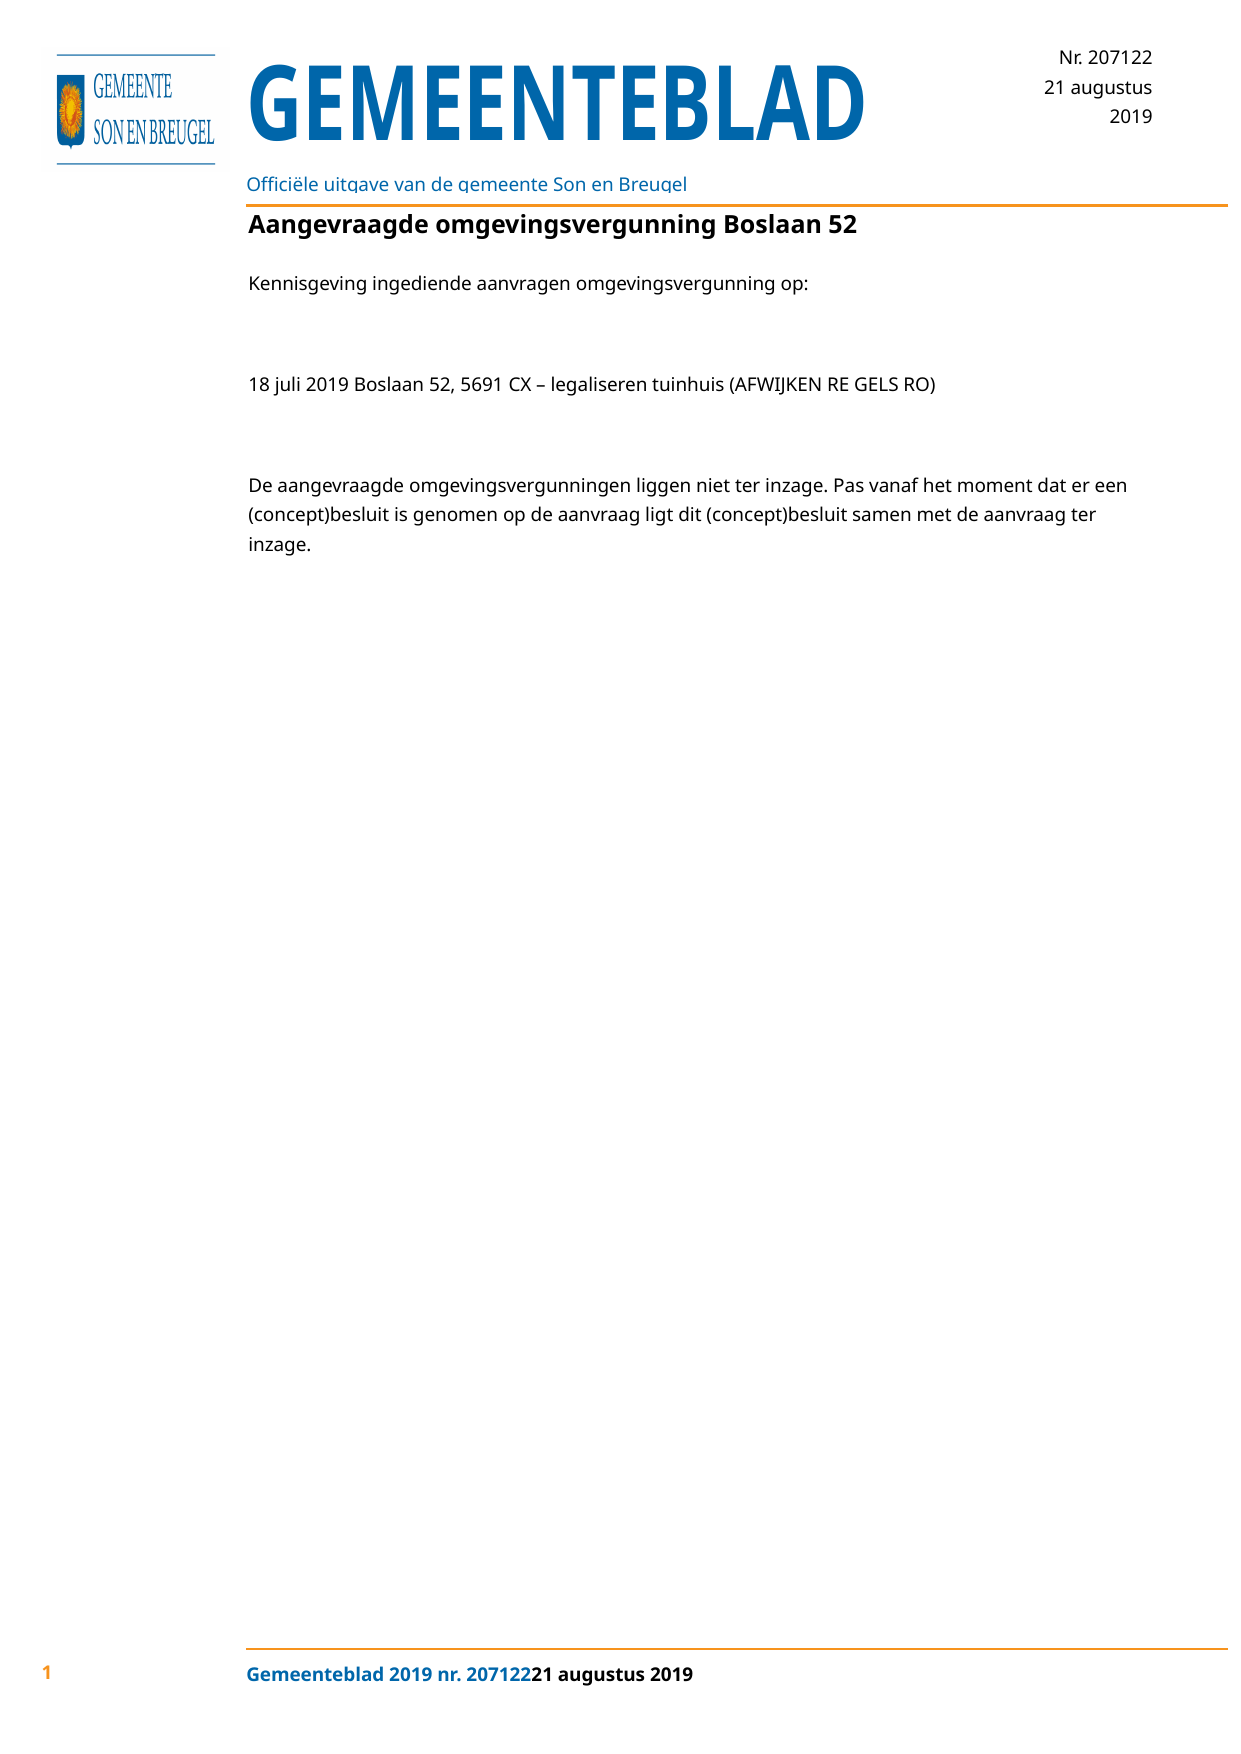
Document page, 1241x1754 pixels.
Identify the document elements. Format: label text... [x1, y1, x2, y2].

text Kennisgeving ingediende aanvragen omgevingsvergunning op: [248, 270, 1152, 296]
picture [41, 47, 231, 172]
text Aangevraagde omgevingsvergunning Boslaan 52 [248, 207, 1152, 241]
text De aangevraagde omgevingsvergunningen liggen niet ter inzage. Pas vanaf het moment dat er een (concept)besluit is genomen op de aanvraag ligt dit (concept)besluit samen met de aanvraag ter inzage. [248, 472, 1152, 557]
text 18 juli 2019 Boslaan 52, 5691 CX – legaliseren tuinhuis (AFWIJKEN RE GELS RO) [248, 371, 1152, 397]
